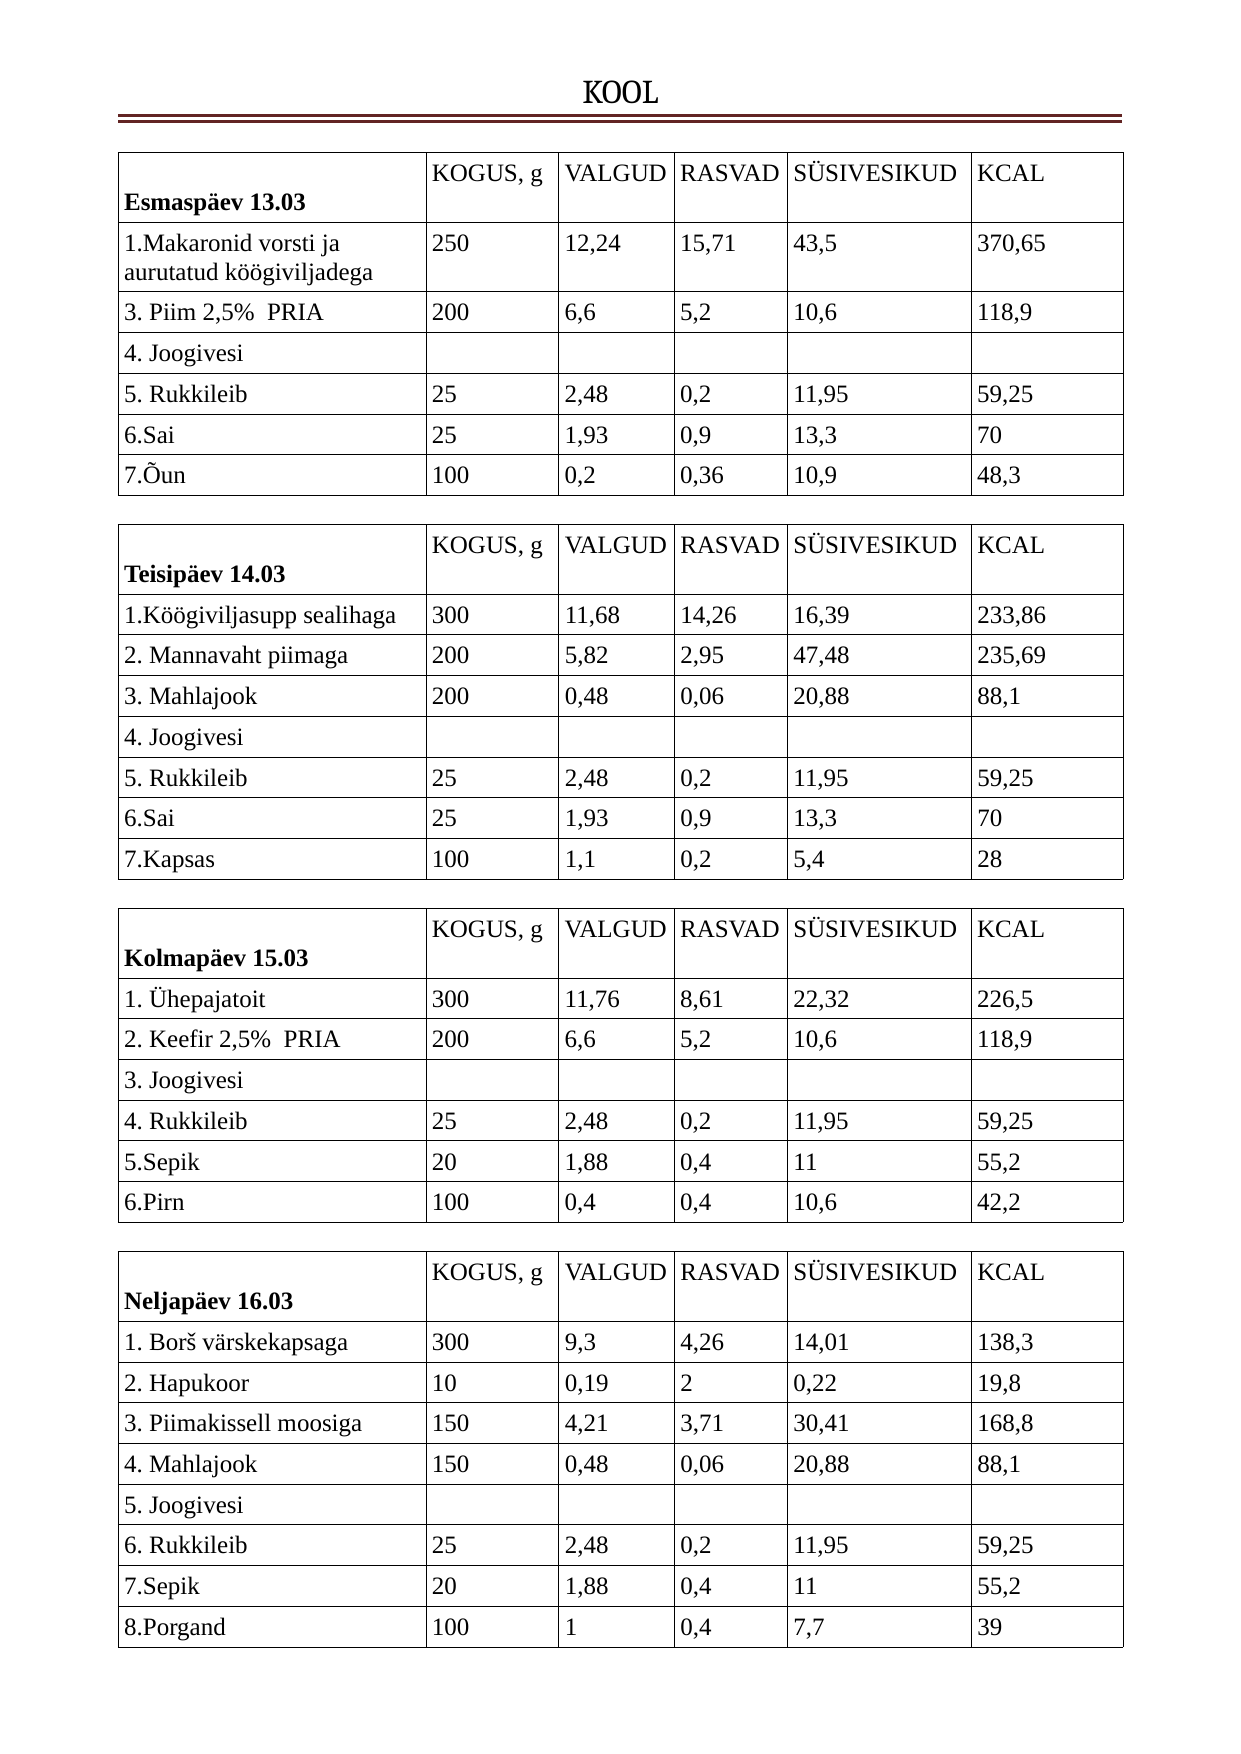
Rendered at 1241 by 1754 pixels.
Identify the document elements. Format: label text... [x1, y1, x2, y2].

table_cell 5,82 [559, 635, 674, 675]
table_cell 59,25 [972, 758, 1123, 797]
table_cell [972, 333, 1123, 373]
table_header KOGUS, g [427, 153, 558, 222]
table_header VALGUD [559, 1252, 674, 1321]
table_cell 4. Joogivesi [119, 333, 426, 373]
table_cell [788, 333, 971, 373]
table_cell 0,19 [559, 1363, 674, 1402]
table_cell 150 [427, 1444, 558, 1483]
table_cell 6,6 [559, 1019, 674, 1059]
table_cell 100 [427, 455, 558, 495]
table_cell 2. Mannavaht piimaga [119, 635, 426, 675]
table_cell 0,36 [675, 455, 787, 495]
table_header KOGUS, g [427, 909, 558, 977]
table_cell 7.Sepik [119, 1566, 426, 1606]
table_cell 1,93 [559, 798, 674, 838]
table_cell [559, 1060, 674, 1100]
table_cell [788, 1060, 971, 1100]
table_header KCAL [972, 153, 1123, 222]
table_cell [788, 1485, 971, 1524]
table_cell 100 [427, 839, 558, 879]
table_cell 39 [972, 1607, 1123, 1646]
table_cell 2,48 [559, 1525, 674, 1565]
table_cell 2,48 [559, 374, 674, 413]
table_header VALGUD [559, 153, 674, 222]
table_cell 1. Borš värskekapsaga [119, 1322, 426, 1361]
table_cell 6.Pirn [119, 1182, 426, 1222]
table_cell 42,2 [972, 1182, 1123, 1222]
table_cell 28 [972, 839, 1123, 879]
table_cell 10,9 [788, 455, 971, 495]
table_cell 0,48 [559, 676, 674, 716]
table_cell 22,32 [788, 979, 971, 1018]
table_cell [675, 1485, 787, 1524]
table_cell 1,88 [559, 1566, 674, 1606]
table_cell 6. Rukkileib [119, 1525, 426, 1565]
table_cell 14,01 [788, 1322, 971, 1361]
table_cell 300 [427, 1322, 558, 1361]
table_cell 88,1 [972, 1444, 1123, 1483]
table_cell 2,95 [675, 635, 787, 675]
table_cell 8.Porgand [119, 1607, 426, 1646]
table_cell 0,2 [675, 374, 787, 413]
table_cell 0,9 [675, 798, 787, 838]
table_cell 6.Sai [119, 415, 426, 454]
table_header RASVAD [675, 525, 787, 594]
table_header RASVAD [675, 1252, 787, 1321]
table_cell 0,22 [788, 1363, 971, 1402]
table_cell 16,39 [788, 595, 971, 634]
table_cell 1,93 [559, 415, 674, 454]
table_cell 100 [427, 1607, 558, 1646]
table_cell 11,76 [559, 979, 674, 1018]
table_cell [427, 333, 558, 373]
table_cell 1,88 [559, 1141, 674, 1181]
table_cell 59,25 [972, 1525, 1123, 1565]
table_cell 1. Ühepajatoit [119, 979, 426, 1018]
table_cell 70 [972, 798, 1123, 838]
table_cell 25 [427, 415, 558, 454]
table_cell 59,25 [972, 1101, 1123, 1140]
table_cell [559, 717, 674, 757]
table_header RASVAD [675, 153, 787, 222]
table_cell 4. Rukkileib [119, 1101, 426, 1140]
table_header KOGUS, g [427, 1252, 558, 1321]
table_cell 12,24 [559, 223, 674, 291]
table_cell 168,8 [972, 1403, 1123, 1443]
table_cell 5,2 [675, 292, 787, 332]
table_cell 5. Rukkileib [119, 758, 426, 797]
table_cell [675, 1060, 787, 1100]
table_cell 5,2 [675, 1019, 787, 1059]
table_cell 0,48 [559, 1444, 674, 1483]
table_cell [675, 717, 787, 757]
table_cell [427, 717, 558, 757]
table_cell 11,95 [788, 1101, 971, 1140]
table_cell 0,4 [559, 1182, 674, 1222]
table_cell 200 [427, 292, 558, 332]
table_cell 300 [427, 979, 558, 1018]
table_cell 25 [427, 374, 558, 413]
table_cell 1 [559, 1607, 674, 1646]
table_cell 4. Joogivesi [119, 717, 426, 757]
table_cell 55,2 [972, 1566, 1123, 1606]
table_cell 2,48 [559, 758, 674, 797]
table_header VALGUD [559, 909, 674, 977]
table_cell 88,1 [972, 676, 1123, 716]
table_cell 11,95 [788, 374, 971, 413]
table_cell 300 [427, 595, 558, 634]
table_cell 48,3 [972, 455, 1123, 495]
table_cell [559, 1485, 674, 1524]
table_cell 25 [427, 798, 558, 838]
table_cell 55,2 [972, 1141, 1123, 1181]
table_cell 235,69 [972, 635, 1123, 675]
table_cell [675, 333, 787, 373]
table_cell [559, 333, 674, 373]
table_cell 5. Rukkileib [119, 374, 426, 413]
table_cell 1.Makaronid vorsti ja aurutatud köögiviljadega [119, 223, 426, 291]
table_cell 11,68 [559, 595, 674, 634]
table_cell 11,95 [788, 758, 971, 797]
table_header SÜSIVESIKUD [788, 1252, 971, 1321]
table_cell 118,9 [972, 292, 1123, 332]
table_cell 0,2 [675, 758, 787, 797]
table_cell 6,6 [559, 292, 674, 332]
table_header KOGUS, g [427, 525, 558, 594]
table_header KCAL [972, 909, 1123, 977]
table_cell 138,3 [972, 1322, 1123, 1361]
table_cell 25 [427, 1525, 558, 1565]
table_cell 0,06 [675, 676, 787, 716]
table_cell 47,48 [788, 635, 971, 675]
table_cell [427, 1485, 558, 1524]
table_header SÜSIVESIKUD [788, 909, 971, 977]
table_cell 3. Mahlajook [119, 676, 426, 716]
table_cell 200 [427, 1019, 558, 1059]
table_header KCAL [972, 1252, 1123, 1321]
table_cell 4. Mahlajook [119, 1444, 426, 1483]
table_cell 3,71 [675, 1403, 787, 1443]
table_cell 43,5 [788, 223, 971, 291]
table_cell 11 [788, 1141, 971, 1181]
table_cell 4,26 [675, 1322, 787, 1361]
table_cell 0,2 [675, 839, 787, 879]
table_cell 5.Sepik [119, 1141, 426, 1181]
table_cell 370,65 [972, 223, 1123, 291]
table_cell 13,3 [788, 798, 971, 838]
table_cell 20,88 [788, 1444, 971, 1483]
table_cell 13,3 [788, 415, 971, 454]
table_cell 7.Kapsas [119, 839, 426, 879]
table_cell 19,8 [972, 1363, 1123, 1402]
table_cell 200 [427, 635, 558, 675]
table_cell 70 [972, 415, 1123, 454]
table_cell 3. Piimakissell moosiga [119, 1403, 426, 1443]
table_cell 0,4 [675, 1566, 787, 1606]
table_header Esmaspäev 13.03 [119, 153, 426, 222]
table_cell [427, 1060, 558, 1100]
table_cell 20,88 [788, 676, 971, 716]
table_cell 0,4 [675, 1141, 787, 1181]
table_cell 14,26 [675, 595, 787, 634]
table_cell [972, 1485, 1123, 1524]
table_cell 118,9 [972, 1019, 1123, 1059]
table_header Neljapäev 16.03 [119, 1252, 426, 1321]
table_cell 150 [427, 1403, 558, 1443]
table_cell 2,48 [559, 1101, 674, 1140]
table_cell 4,21 [559, 1403, 674, 1443]
table_cell 100 [427, 1182, 558, 1222]
table_cell 0,9 [675, 415, 787, 454]
table_cell 2. Keefir 2,5% PRIA [119, 1019, 426, 1059]
table_cell 5. Joogivesi [119, 1485, 426, 1524]
table_cell 11,95 [788, 1525, 971, 1565]
table_cell 1,1 [559, 839, 674, 879]
table_cell 6.Sai [119, 798, 426, 838]
table_cell 10,6 [788, 292, 971, 332]
table_header RASVAD [675, 909, 787, 977]
table_cell 0,2 [675, 1101, 787, 1140]
table_header KCAL [972, 525, 1123, 594]
table_cell 0,4 [675, 1182, 787, 1222]
table_cell 226,5 [972, 979, 1123, 1018]
table_cell 0,2 [559, 455, 674, 495]
table_cell 2. Hapukoor [119, 1363, 426, 1402]
table_cell [788, 717, 971, 757]
table_cell 9,3 [559, 1322, 674, 1361]
table_header Teisipäev 14.03 [119, 525, 426, 594]
table_cell 10,6 [788, 1182, 971, 1222]
table_cell 0,2 [675, 1525, 787, 1565]
table_cell 7,7 [788, 1607, 971, 1646]
table_cell [972, 717, 1123, 757]
table_cell 250 [427, 223, 558, 291]
table_cell 3. Piim 2,5% PRIA [119, 292, 426, 332]
table_cell 30,41 [788, 1403, 971, 1443]
table_cell 233,86 [972, 595, 1123, 634]
table_cell 0,4 [675, 1607, 787, 1646]
table_cell 59,25 [972, 374, 1123, 413]
table_cell 5,4 [788, 839, 971, 879]
table_cell 7.Õun [119, 455, 426, 495]
table_cell 25 [427, 1101, 558, 1140]
table_cell [972, 1060, 1123, 1100]
table_header VALGUD [559, 525, 674, 594]
table_cell 1.Köögiviljasupp sealihaga [119, 595, 426, 634]
table_cell 200 [427, 676, 558, 716]
table_cell 20 [427, 1141, 558, 1181]
table_cell 25 [427, 758, 558, 797]
table_cell 10 [427, 1363, 558, 1402]
table_header SÜSIVESIKUD [788, 153, 971, 222]
table_cell 11 [788, 1566, 971, 1606]
table_header Kolmapäev 15.03 [119, 909, 426, 977]
table_cell 8,61 [675, 979, 787, 1018]
table_cell 20 [427, 1566, 558, 1606]
table_cell 15,71 [675, 223, 787, 291]
table_cell 3. Joogivesi [119, 1060, 426, 1100]
table_cell 2 [675, 1363, 787, 1402]
table_cell 0,06 [675, 1444, 787, 1483]
table_cell 10,6 [788, 1019, 971, 1059]
table_header SÜSIVESIKUD [788, 525, 971, 594]
